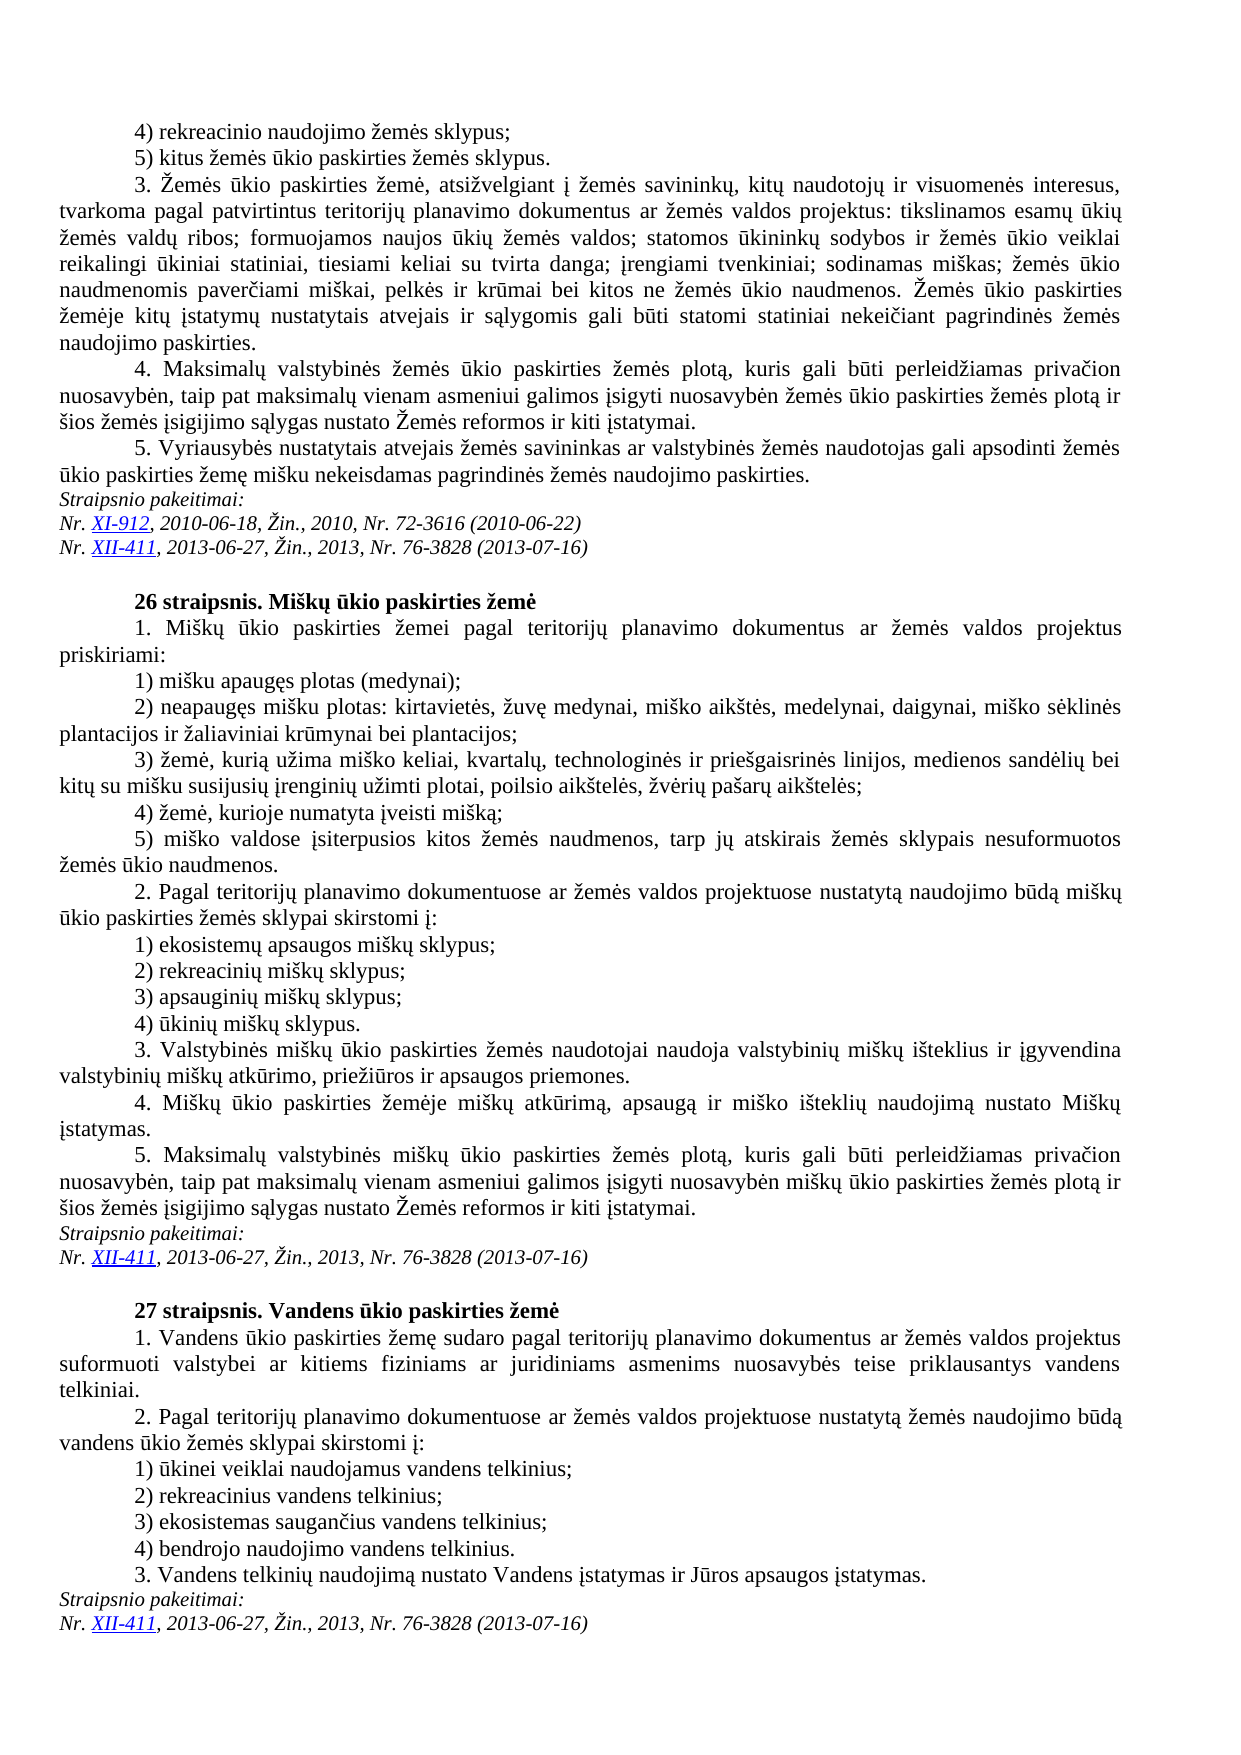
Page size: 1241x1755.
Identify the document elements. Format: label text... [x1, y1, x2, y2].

text Straipsnio pakeitimai: [59, 487, 1122, 511]
text 5. Vyriausybės nustatytais atvejais žemės savininkas ar valstybinės žemės naudotojas gali apsodinti žemės ūkio paskirties žemę mišku nekeisdamas pagrindinės žemės naudojimo paskirties. [59, 434, 1122, 487]
text Nr. XII-411, 2013-06-27, Žin., 2013, Nr. 76-3828 (2013-07-16) [59, 1611, 1122, 1635]
text 1. Miškų ūkio paskirties žemei pagal teritorijų planavimo dokumentus ar žemės valdos projektus priskiriami: [59, 614, 1122, 667]
text 5) miško valdose įsiterpusios kitos žemės naudmenos, tarp jų atskirais žemės sklypais nesuformuotos žemės ūkio naudmenos. [59, 825, 1122, 878]
text 2) neapaugęs mišku plotas: kirtavietės, žuvę medynai, miško aikštės, medelynai, daigynai, miško sėklinės plantacijos ir žaliaviniai krūmynai bei plantacijos; [59, 693, 1122, 746]
text 5) kitus žemės ūkio paskirties žemės sklypus. [59, 144, 1122, 171]
text 4. Maksimalų valstybinės žemės ūkio paskirties žemės plotą, kuris gali būti perleidžiamas privačion nuosavybėn, taip pat maksimalų vienam asmeniui galimos įsigyti nuosavybėn žemės ūkio paskirties žemės plotą ir šios žemės įsigijimo sąlygas nustato Žemės reformos ir kiti įstatymai. [59, 355, 1122, 434]
text Nr. XII-411, 2013-06-27, Žin., 2013, Nr. 76-3828 (2013-07-16) [59, 535, 1122, 559]
text 3) ekosistemas saugančius vandens telkinius; [59, 1508, 1122, 1534]
text Straipsnio pakeitimai: [59, 1587, 1122, 1611]
text 1. Vandens ūkio paskirties žemę sudaro pagal teritorijų planavimo dokumentus ar žemės valdos projektus suformuoti valstybei ar kitiems fiziniams ar juridiniams asmenims nuosavybės teise priklausantys vandens telkiniai. [59, 1324, 1121, 1403]
text 4) rekreacinio naudojimo žemės sklypus; [59, 118, 1122, 144]
text Nr. XII-411, 2013-06-27, Žin., 2013, Nr. 76-3828 (2013-07-16) [59, 1244, 1122, 1269]
text 4. Miškų ūkio paskirties žemėje miškų atkūrimą, apsaugą ir miško išteklių naudojimą nustato Miškų įstatymas. [59, 1089, 1122, 1141]
text 4) žemė, kurioje numatyta įveisti mišką; [59, 799, 1122, 825]
text 3. Žemės ūkio paskirties žemė, atsižvelgiant į žemės savininkų, kitų naudotojų ir visuomenės interesus, tvarkoma pagal patvirtintus teritorijų planavimo dokumentus ar žemės valdos projektus: tikslinamos esamų ūkių žemės valdų ribos; formuojamos naujos ūkių žemės valdos; statomos ūkininkų sodybos ir žemės ūkio veiklai reikalingi ūkiniai statiniai, tiesiami keliai su tvirta danga; įrengiami tvenkiniai; sodinamas miškas; žemės ūkio naudmenomis paverčiami miškai, pelkės ir krūmai bei kitos ne žemės ūkio naudmenos. Žemės ūkio paskirties žemėje kitų įstatymų nustatytais atvejais ir sąlygomis gali būti statomi statiniai nekeičiant pagrindinės žemės naudojimo paskirties. [59, 171, 1122, 355]
text 1) ekosistemų apsaugos miškų sklypus; [59, 931, 1122, 957]
text 1) ūkinei veiklai naudojamus vandens telkinius; [59, 1456, 1122, 1482]
text 1) mišku apaugęs plotas (medynai); [59, 667, 1122, 693]
text 3) žemė, kurią užima miško keliai, kvartalų, technologinės ir priešgaisrinės linijos, medienos sandėlių bei kitų su mišku susijusių įrenginių užimti plotai, poilsio aikštelės, žvėrių pašarų aikštelės; [59, 746, 1122, 799]
text 4) ūkinių miškų sklypus. [59, 1010, 1122, 1036]
text 3) apsauginių miškų sklypus; [59, 983, 1122, 1010]
text 2. Pagal teritorijų planavimo dokumentuose ar žemės valdos projektuose nustatytą naudojimo būdą miškų ūkio paskirties žemės sklypai skirstomi į: [59, 878, 1122, 931]
text 5. Maksimalų valstybinės miškų ūkio paskirties žemės plotą, kuris gali būti perleidžiamas privačion nuosavybėn, taip pat maksimalų vienam asmeniui galimos įsigyti nuosavybėn miškų ūkio paskirties žemės plotą ir šios žemės įsigijimo sąlygas nustato Žemės reformos ir kiti įstatymai. [59, 1141, 1122, 1221]
text Nr. XI-912, 2010-06-18, Žin., 2010, Nr. 72-3616 (2010-06-22) [59, 511, 1122, 535]
text 4) bendrojo naudojimo vandens telkinius. [59, 1534, 1122, 1561]
text 3. Valstybinės miškų ūkio paskirties žemės naudotojai naudoja valstybinių miškų išteklius ir įgyvendina valstybinių miškų atkūrimo, priežiūros ir apsaugos priemones. [59, 1036, 1122, 1089]
text 26 straipsnis. Miškų ūkio paskirties žemė [59, 588, 1121, 614]
text 3. Vandens telkinių naudojimą nustato Vandens įstatymas ir Jūros apsaugos įstatymas. [59, 1561, 1122, 1587]
text 2. Pagal teritorijų planavimo dokumentuose ar žemės valdos projektuose nustatytą žemės naudojimo būdą vandens ūkio žemės sklypai skirstomi į: [59, 1403, 1122, 1456]
text 2) rekreacinių miškų sklypus; [59, 957, 1122, 983]
text 2) rekreacinius vandens telkinius; [59, 1482, 1122, 1508]
text 27 straipsnis. Vandens ūkio paskirties žemė [59, 1297, 1121, 1324]
text Straipsnio pakeitimai: [59, 1221, 1122, 1244]
